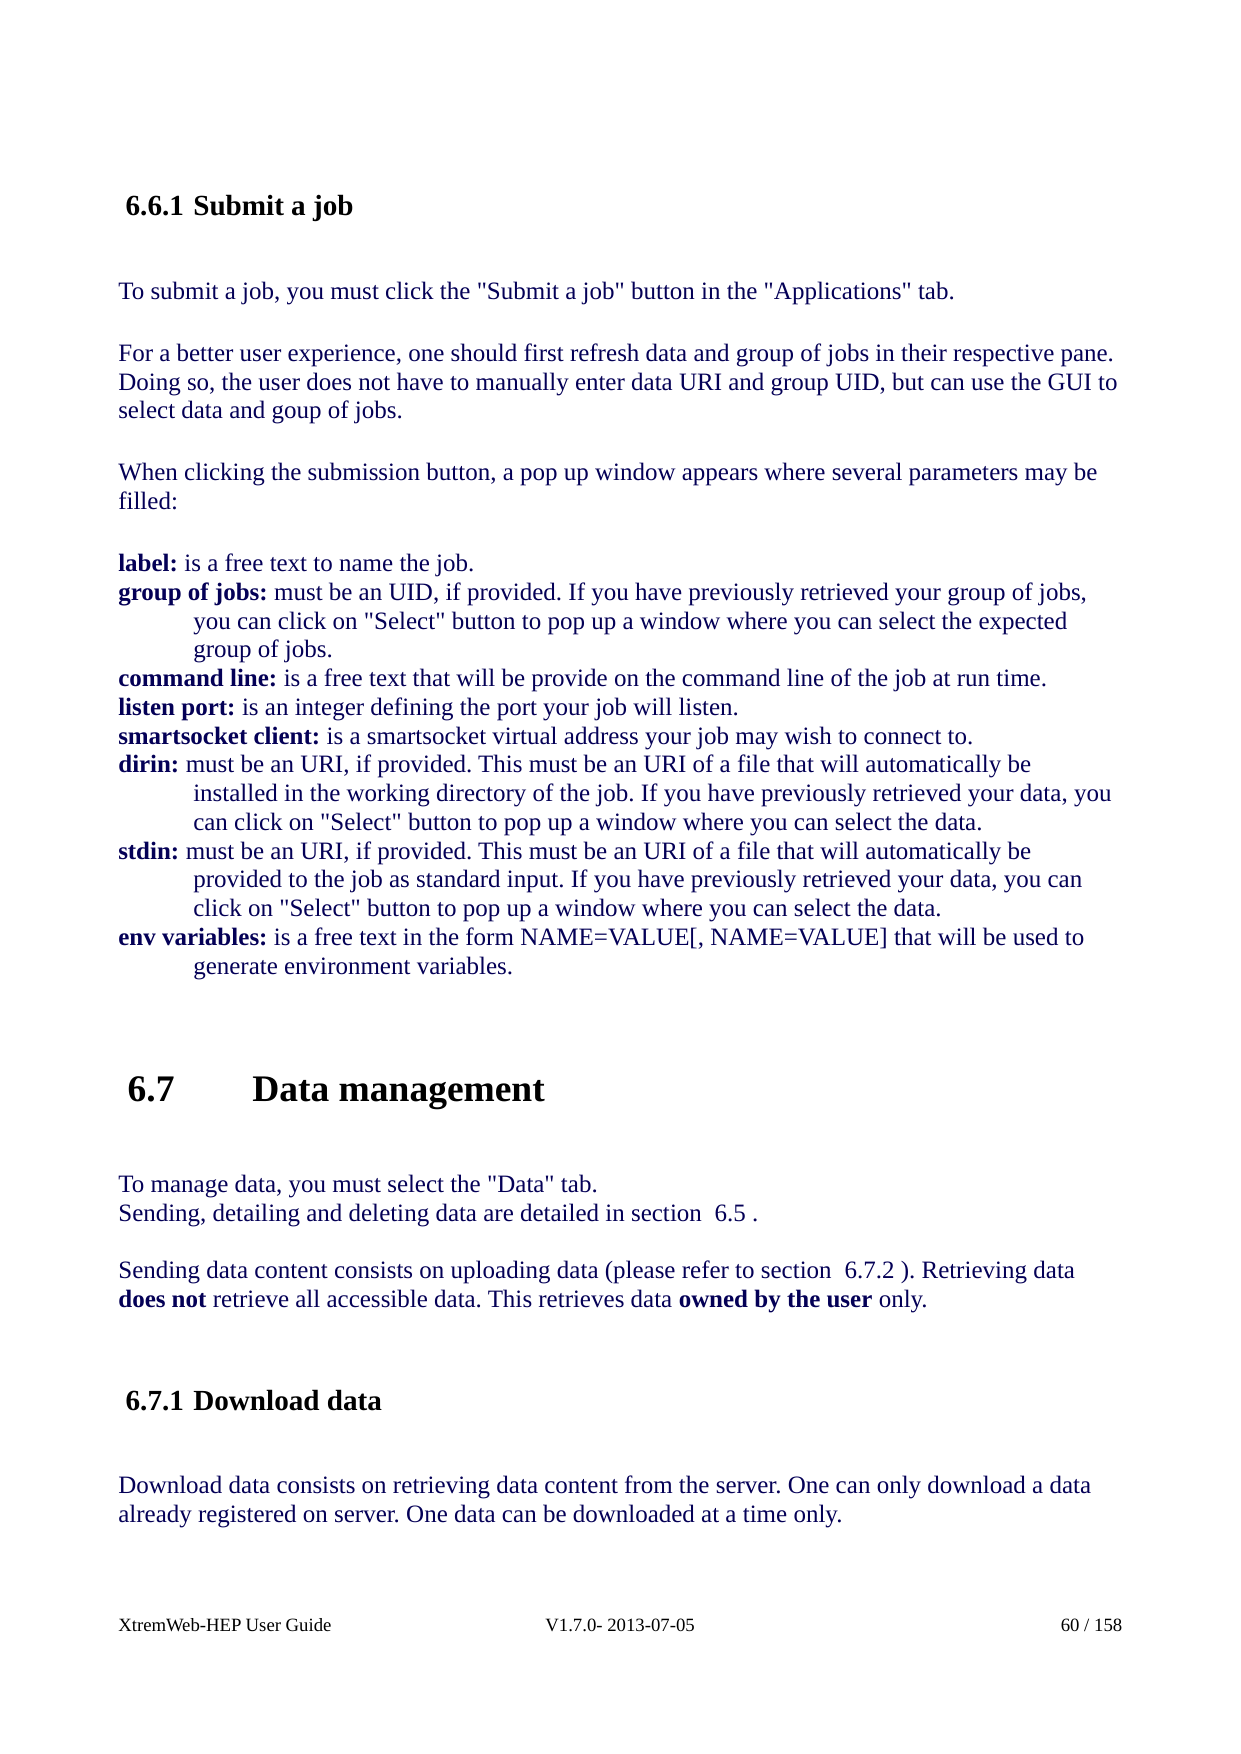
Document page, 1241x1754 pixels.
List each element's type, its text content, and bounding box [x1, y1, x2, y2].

text label: is a free text to name the job. [118, 548, 1122, 577]
text env variables: is a free text in the form NAME=VALUE[, NAME=VALUE] that will be used to generate environment variables. [118, 922, 1122, 979]
text For a better user experience, one should first refresh data and group of jobs in their respective pane. Doing so, the user does not have to manually enter data URI and group UID, but can use the GUI to select data and goup of jobs. [118, 338, 1122, 424]
text When clicking the submission button, a pop up window appears where several parameters may be filled: [118, 457, 1122, 515]
text group of jobs: must be an UID, if provided. If you have previously retrieved your group of jobs, you can click on "Select" button to pop up a window where you can select the expected group of jobs. [118, 577, 1122, 663]
text command line: is a free text that will be provide on the command line of the job at run time. [118, 663, 1122, 692]
text smartsocket client: is a smartsocket virtual address your job may wish to connect to. [118, 721, 1122, 749]
text To manage data, you must select the "Data" tab. [118, 1169, 1122, 1198]
text To submit a job, you must click the "Submit a job" button in the "Applications" tab. [118, 276, 1122, 304]
text Download data consists on retrieving data content from the server. One can only download a data already registered on server. One data can be downloaded at a time only. [118, 1470, 1122, 1528]
text listen port: is an integer defining the port your job will listen. [118, 692, 1122, 721]
text stdin: must be an URI, if provided. This must be an URI of a file that will automatically be provided to the job as standard input. If you have previously retrieved your data, you can click on "Select" button to pop up a window where you can select the data. [118, 836, 1122, 922]
text Sending data content consists on uploading data (please refer to section 6.7.2). Retrieving data does not retrieve all accessible data. This retrieves data owned by the user only. [118, 1255, 1122, 1313]
subtitle Data management [118, 1067, 1122, 1110]
text dirin: must be an URI, if provided. This must be an URI of a file that will automatically be installed in the working directory of the job. If you have previously retrieved your data, you can click on "Select" button to pop up a window where you can select the data. [118, 749, 1122, 836]
subtitle Download data [118, 1383, 1122, 1417]
text Sending, detailing and deleting data are detailed in section 6.5. [118, 1198, 1122, 1226]
subtitle Submit a job [118, 188, 1122, 222]
